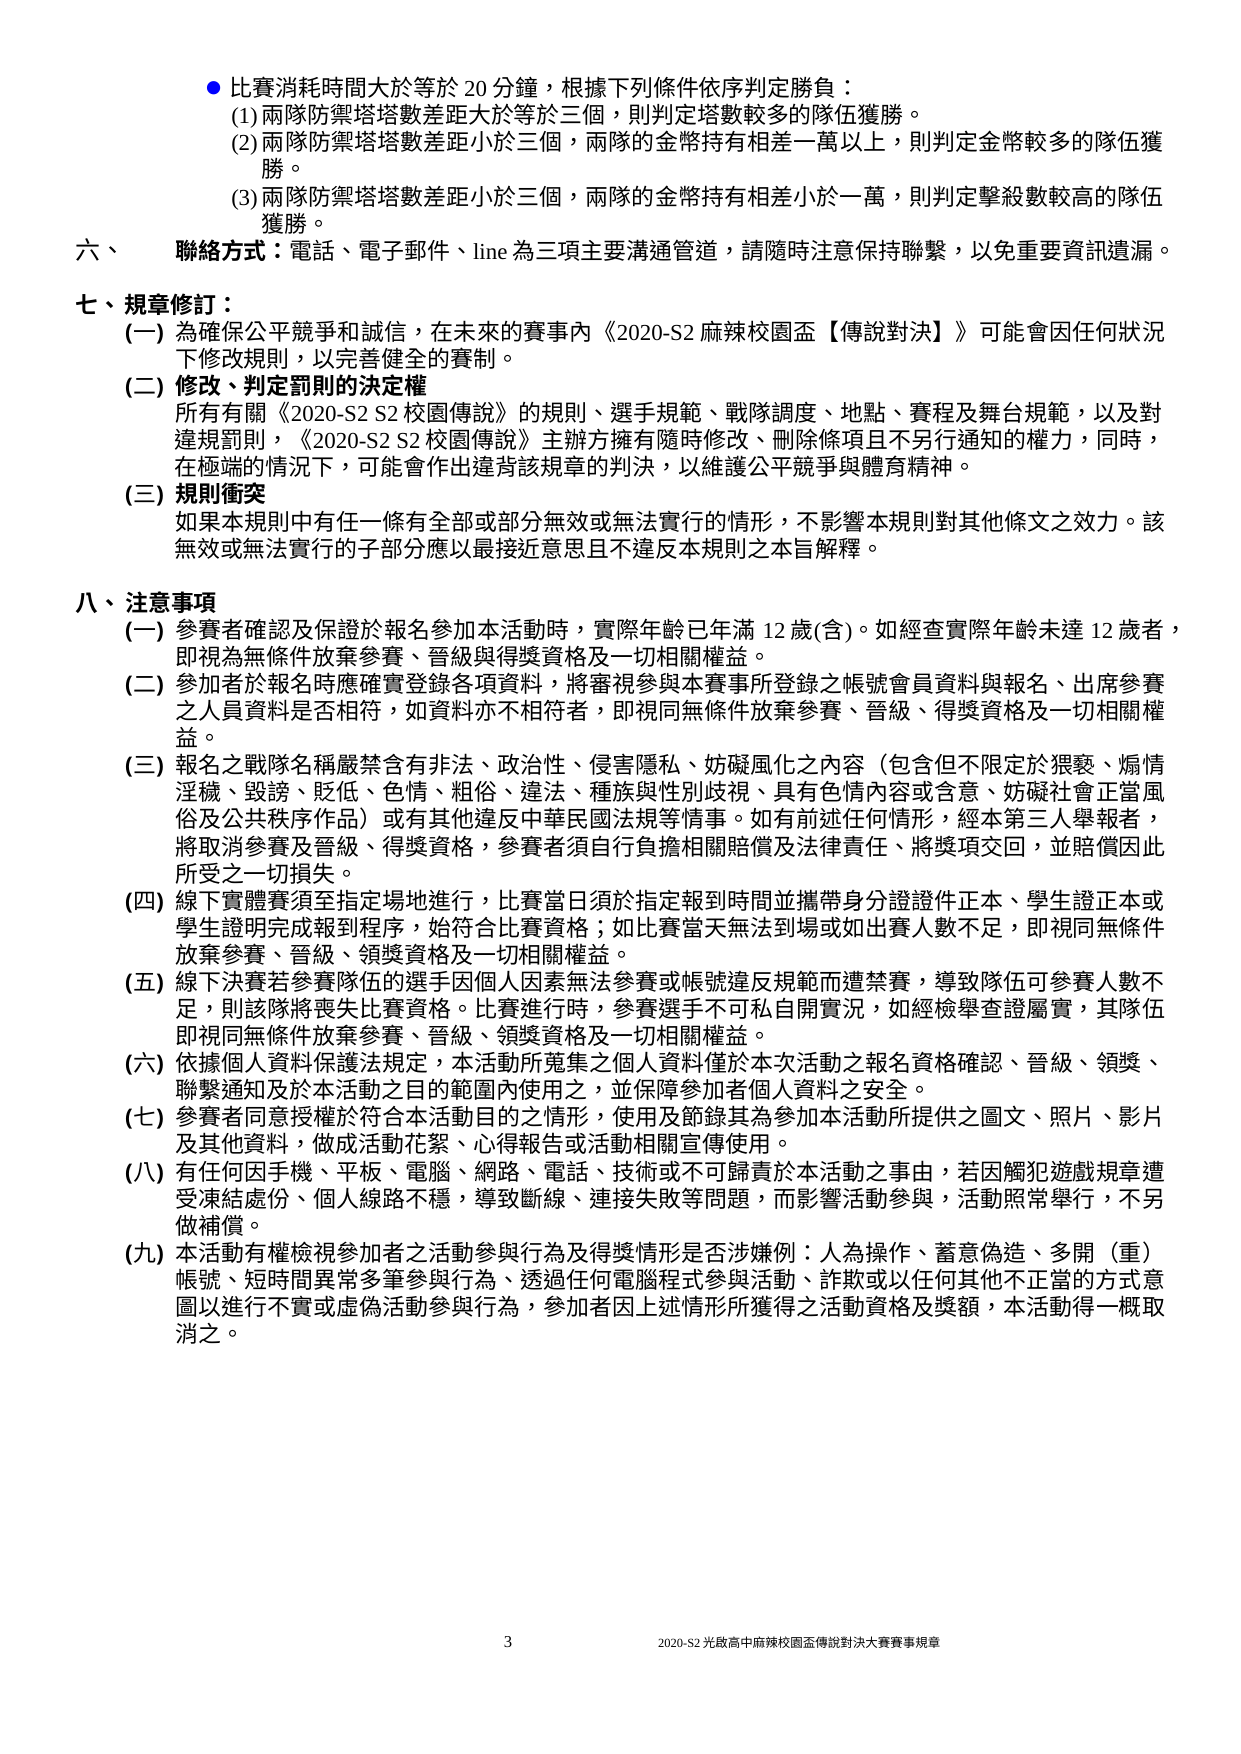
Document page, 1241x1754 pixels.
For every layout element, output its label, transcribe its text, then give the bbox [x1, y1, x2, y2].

list 兩隊防禦塔塔數差距小於三個，兩隊的金幣持有相差一萬以上，則判定金幣較多的隊伍獲勝。 [231, 129, 1165, 183]
list 兩隊防禦塔塔數差距大於等於三個，則判定塔數較多的隊伍獲勝。 [231, 102, 1165, 129]
list 線下實體賽須至指定場地進行，比賽當日須於指定報到時間並攜帶身分證證件正本、學生證正本或學生證明完成報到程序，始符合比賽資格；如比賽當天無法到場或如出賽人數不足，即視同無條件放棄參賽、晉級、領獎資格及一切相關權益。 [125, 887, 1165, 969]
list 聯絡方式：電話、電子郵件、line為三項主要溝通管道，請隨時注意保持聯繫，以免重要資訊遺漏。 [75, 237, 1165, 264]
list 兩隊防禦塔塔數差距小於三個，兩隊的金幣持有相差小於一萬，則判定擊殺數較高的隊伍獲勝。 [231, 183, 1165, 237]
list 修改、判定罰則的決定權 [125, 373, 1165, 400]
list 有任何因手機、平板、電腦、網路、電話、技術或不可歸責於本活動之事由，若因觸犯遊戲規章遭受凍結處份、個人線路不穩，導致斷線、連接失敗等問題，而影響活動參與，活動照常舉行，不另做補償。 [125, 1158, 1165, 1239]
list 為確保公平競爭和誠信，在未來的賽事內《2020-S2 麻辣校園盃【傳說對決】》可能會因任何狀況下修改規則，以完善健全的賽制。 [125, 319, 1165, 373]
list 注意事項 [75, 589, 1165, 617]
list 比賽消耗時間大於等於 20 分鐘，根據下列條件依序判定勝負： [205, 75, 1165, 102]
list 線下決賽若參賽隊伍的選手因個人因素無法參賽或帳號違反規範而遭禁賽，導致隊伍可參賽人數不足，則該隊將喪失比賽資格。比賽進行時，參賽選手不可私自開實況，如經檢舉查證屬實，其隊伍即視同無條件放棄參賽、晉級、領獎資格及一切相關權益。 [125, 969, 1165, 1050]
list 參賽者同意授權於符合本活動目的之情形，使用及節錄其為參加本活動所提供之圖文、照片、影片及其他資料，做成活動花絮、心得報告或活動相關宣傳使用。 [125, 1104, 1165, 1158]
list 參加者於報名時應確實登錄各項資料，將審視參與本賽事所登錄之帳號會員資料與報名、出席參賽之人員資料是否相符，如資料亦不相符者，即視同無條件放棄參賽、晉級、得獎資格及一切相關權益。 [125, 671, 1165, 752]
list 本活動有權檢視參加者之活動參與行為及得獎情形是否涉嫌例：人為操作、蓄意偽造、多開（重）帳號、短時間異常多筆參與行為、透過任何電腦程式參與活動、詐欺或以任何其他不正當的方式意圖以進行不實或虛偽活動參與行為，參加者因上述情形所獲得之活動資格及獎額，本活動得一概取消之。 [125, 1239, 1165, 1348]
list 規則衝突 [125, 481, 1165, 508]
list 規章修訂： [75, 292, 1165, 319]
list 參賽者確認及保證於報名參加本活動時，實際年齡已年滿12歲(含)。如經查實際年齡未達12歲者，即視為無條件放棄參賽、晉級與得獎資格及一切相關權益。 [125, 617, 1165, 671]
list 報名之戰隊名稱嚴禁含有非法、政治性、侵害隱私、妨礙風化之內容（包含但不限定於猥褻、煽情淫穢、毀謗、貶低、色情、粗俗、違法、種族與性別歧視、具有色情內容或含意、妨礙社會正當風俗及公共秩序作品）或有其他違反中華民國法規等情事。如有前述任何情形，經本第三人舉報者，將取消參賽及晉級、得獎資格，參賽者須自行負擔相關賠償及法律責任、將獎項交回，並賠償因此所受之一切損失。 [125, 752, 1165, 887]
list 依據個人資料保護法規定，本活動所蒐集之個人資料僅於本次活動之報名資格確認、晉級、領獎、聯繫通知及於本活動之目的範圍內使用之，並保障參加者個人資料之安全。 [125, 1050, 1165, 1104]
list 如果本規則中有任一條有全部或部分無效或無法實行的情形，不影響本規則對其他條文之效力。該無效或無法實行的子部分應以最接近意思且不違反本規則之本旨解釋。 [174, 508, 1165, 562]
list 所有有關《2020-S2 S2校園傳說》的規則、選手規範、戰隊調度、地點、賽程及舞台規範，以及對違規罰則，《2020-S2 S2校園傳說》主辦方擁有隨時修改、刪除條項且不另行通知的權力，同時，在極端的情況下，可能會作出違背該規章的判決，以維護公平競爭與體育精神。 [174, 400, 1165, 481]
